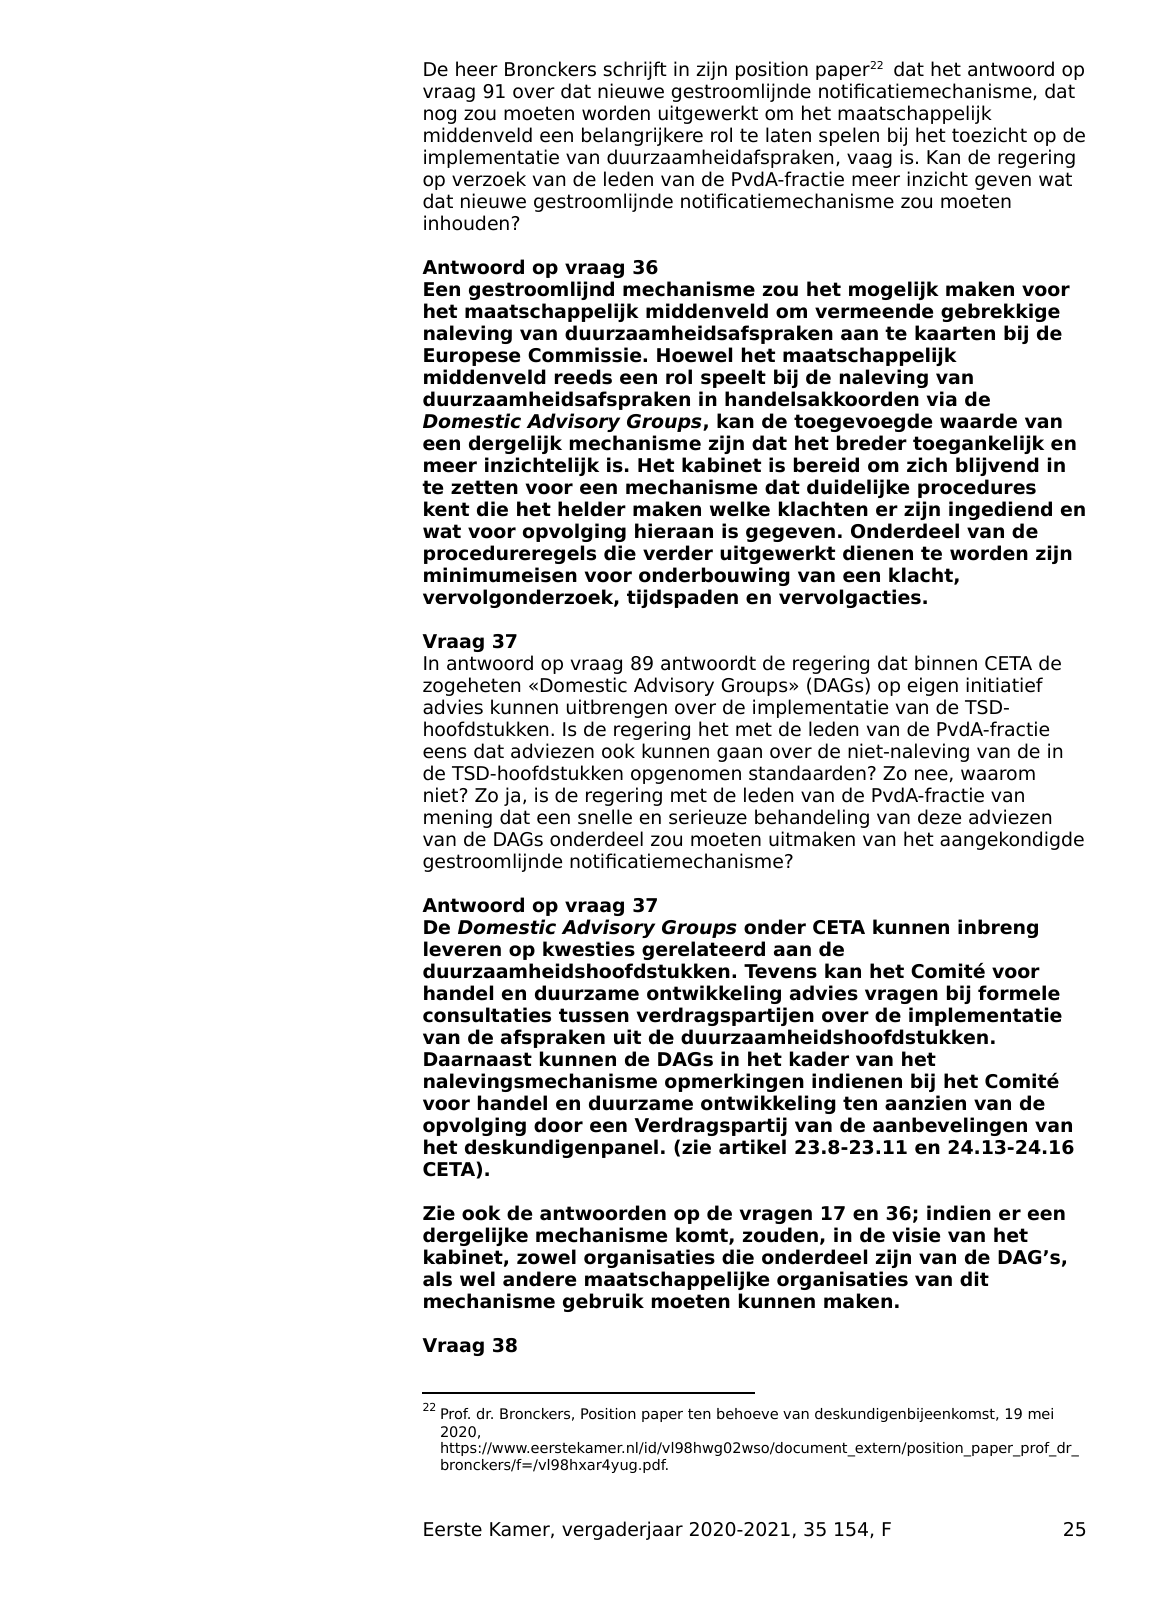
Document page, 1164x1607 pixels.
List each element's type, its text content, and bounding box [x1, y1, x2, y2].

text Antwoord op vraag 36 [422, 257, 1087, 279]
text De heer Bronckers schrijft in zijn position paper dat het antwoord op vraag 91 over dat nieuwe gestroomlijnde notificatiemechanisme, dat nog zou moeten worden uitgewerkt om het maatschappelijk middenveld een belangrijkere rol te laten spelen bij het toezicht op de implementatie van duurzaamheidafspraken, vaag is. Kan de regering op verzoek van de leden van de PvdA-fractie meer inzicht geven wat dat nieuwe gestroomlijnde notificatiemechanisme zou moeten inhouden? [422, 59, 1087, 235]
text In antwoord op vraag 89 antwoordt de regering dat binnen CETA de zogeheten «Domestic Advisory Groups» (DAGs) op eigen initiatief advies kunnen uitbrengen over de implementatie van de TSD-hoofdstukken. Is de regering het met de leden van de PvdA-fractie eens dat adviezen ook kunnen gaan over de niet-naleving van de in de TSD-hoofdstukken opgenomen standaarden? Zo nee, waarom niet? Zo ja, is de regering met de leden van de PvdA-fractie van mening dat een snelle en serieuze behandeling van deze adviezen van de DAGs onderdeel zou moeten uitmaken van het aangekondigde gestroomlijnde notificatiemechanisme? [422, 653, 1087, 873]
text Vraag 37 [422, 631, 1087, 653]
text De Domestic Advisory Groups onder CETA kunnen inbreng leveren op kwesties gerelateerd aan de duurzaamheidshoofdstukken. Tevens kan het Comité voor handel en duurzame ontwikkeling advies vragen bij formele consultaties tussen verdragspartijen over de implementatie van de afspraken uit de duurzaamheidshoofdstukken. Daarnaast kunnen de DAGs in het kader van het nalevingsmechanisme opmerkingen indienen bij het Comité voor handel en duurzame ontwikkeling ten aanzien van de opvolging door een Verdragspartij van de aanbevelingen van het deskundigenpanel. (zie artikel 23.8-23.11 en 24.13-24.16 CETA). [422, 917, 1087, 1181]
text Antwoord op vraag 37 [422, 895, 1087, 917]
text Vraag 38 [422, 1335, 1087, 1357]
text Prof. dr. Bronckers, Position paper ten behoeve van deskundigenbijeenkomst, 19 mei 2020, https://www.eerstekamer.nl/id/vl98hwg02wso/document_extern/position_paper_prof_dr_bronckers/f=/vl98hxar4yug.pdf. [422, 1402, 1087, 1474]
text Zie ook de antwoorden op de vragen 17 en 36; indien er een dergelijke mechanisme komt, zouden, in de visie van het kabinet, zowel organisaties die onderdeel zijn van de DAG’s, als wel andere maatschappelijke organisaties van dit mechanisme gebruik moeten kunnen maken. [422, 1203, 1087, 1313]
text Een gestroomlijnd mechanisme zou het mogelijk maken voor het maatschappelijk middenveld om vermeende gebrekkige naleving van duurzaamheidsafspraken aan te kaarten bij de Europese Commissie. Hoewel het maatschappelijk middenveld reeds een rol speelt bij de naleving van duurzaamheidsafspraken in handelsakkoorden via de Domestic Advisory Groups, kan de toegevoegde waarde van een dergelijk mechanisme zijn dat het breder toegankelijk en meer inzichtelijk is. Het kabinet is bereid om zich blijvend in te zetten voor een mechanisme dat duidelijke procedures kent die het helder maken welke klachten er zijn ingediend en wat voor opvolging hieraan is gegeven. Onderdeel van de procedureregels die verder uitgewerkt dienen te worden zijn minimumeisen voor onderbouwing van een klacht, vervolgonderzoek, tijdspaden en vervolgacties. [422, 279, 1087, 609]
